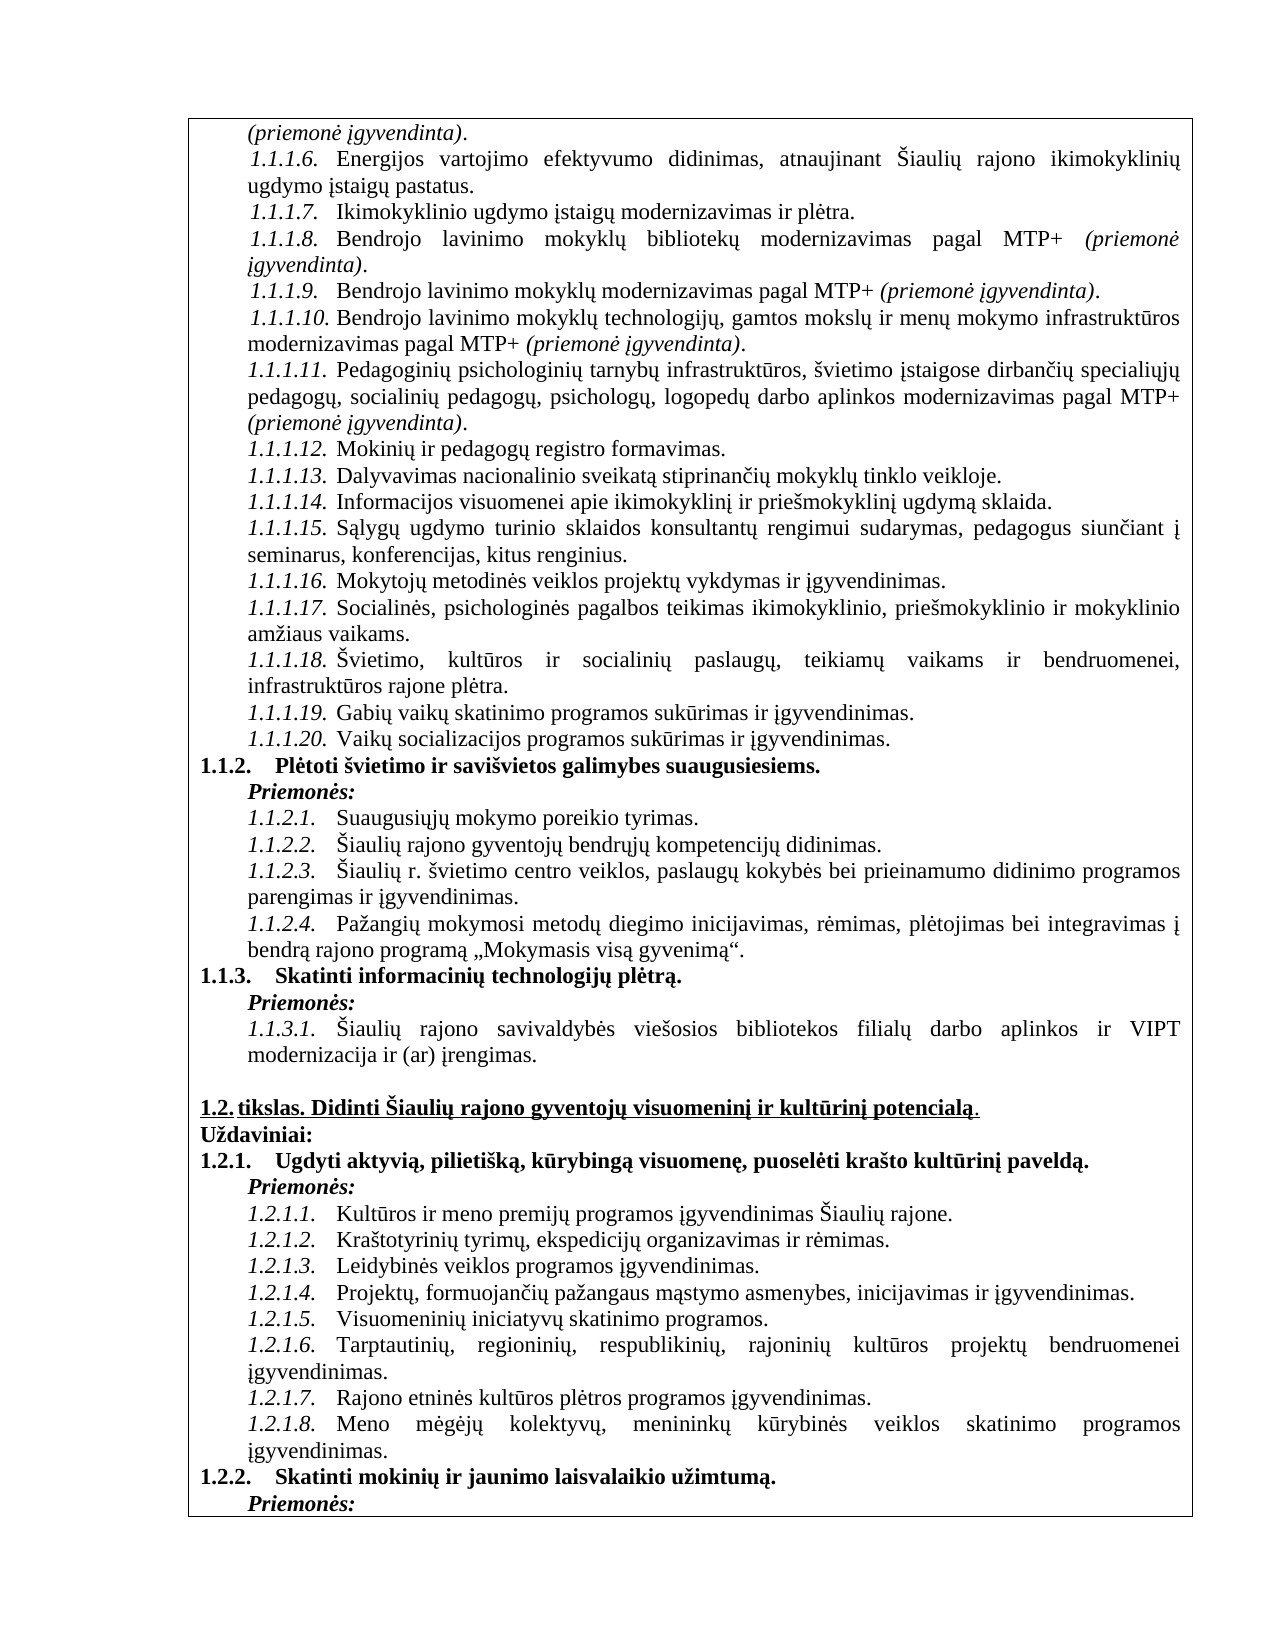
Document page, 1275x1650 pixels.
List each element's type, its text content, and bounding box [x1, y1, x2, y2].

table_cell (priemonė įgyvendinta). 1.1.1.6. Energijos vartojimo efektyvumo didinimas, atnaujinant Šiaulių rajono ikimokyklinių ugdymo įstaigų pastatus. 1.1.1.7. Ikimokyklinio ugdymo įstaigų modernizavimas ir plėtra. 1.1.1.8. Bendrojo lavinimo mokyklų bibliotekų modernizavimas pagal MTP+ (priemonė įgyvendinta). 1.1.1.9. Bendrojo lavinimo mokyklų modernizavimas pagal MTP+ (priemonė įgyvendinta). 1.1.1.10. Bendrojo lavinimo mokyklų technologijų, gamtos mokslų ir menų mokymo infrastruktūros modernizavimas pagal MTP+ (priemonė įgyvendinta). 1.1.1.11. Pedagoginių psichologinių tarnybų infrastruktūros, švietimo įstaigose dirbančių specialiųjų pedagogų, socialinių pedagogų, psichologų, logopedų darbo aplinkos modernizavimas pagal MTP+ (priemonė įgyvendinta). 1.1.1.12. Mokinių ir pedagogų registro formavimas. 1.1.1.13. Dalyvavimas nacionalinio sveikatą stiprinančių mokyklų tinklo veikloje. 1.1.1.14. Informacijos visuomenei apie ikimokyklinį ir priešmokyklinį ugdymą sklaida. 1.1.1.15. Sąlygų ugdymo turinio sklaidos konsultantų rengimui sudarymas, pedagogus siunčiant į seminarus, konferencijas, kitus renginius. 1.1.1.16. Mokytojų metodinės veiklos projektų vykdymas ir įgyvendinimas. 1.1.1.17. Socialinės, psichologinės pagalbos teikimas ikimokyklinio, priešmokyklinio ir mokyklinio amžiaus vaikams. 1.1.1.18. Švietimo, kultūros ir socialinių paslaugų, teikiamų vaikams ir bendruomenei, infrastruktūros rajone plėtra. 1.1.1.19. Gabių vaikų skatinimo programos sukūrimas ir įgyvendinimas. 1.1.1.20. Vaikų socializacijos programos sukūrimas ir įgyvendinimas. 1.1.2. Plėtoti švietimo ir savišvietos galimybes suaugusiesiems. Priemonės: 1.1.2.1. Suaugusiųjų mokymo poreikio tyrimas. 1.1.2.2. Šiaulių rajono gyventojų bendrųjų kompetencijų didinimas. 1.1.2.3. Šiaulių r. švietimo centro veiklos, paslaugų kokybės bei prieinamumo didinimo programos parengimas ir įgyvendinimas. 1.1.2.4. Pažangių mokymosi metodų diegimo inicijavimas, rėmimas, plėtojimas bei integravimas į bendrą rajono programą „Mokymasis visą gyvenimą“. 1.1.3. Skatinti informacinių technologijų plėtrą. Priemonės: 1.1.3.1. Šiaulių rajono savivaldybės viešosios bibliotekos filialų darbo aplinkos ir VIPT modernizacija ir (ar) įrengimas. 1.2. tikslas. Didinti Šiaulių rajono gyventojų visuomeninį ir kultūrinį potencialą. Uždaviniai: 1.2.1. Ugdyti aktyvią, pilietišką, kūrybingą visuomenę, puoselėti krašto kultūrinį paveldą. Priemonės: 1.2.1.1. Kultūros ir meno premijų programos įgyvendinimas Šiaulių rajone. 1.2.1.2. Kraštotyrinių tyrimų, ekspedicijų organizavimas ir rėmimas. 1.2.1.3. Leidybinės veiklos programos įgyvendinimas. 1.2.1.4. Projektų, formuojančių pažangaus mąstymo asmenybes, inicijavimas ir įgyvendinimas. 1.2.1.5. Visuomeninių iniciatyvų skatinimo programos. 1.2.1.6. Tarptautinių, regioninių, respublikinių, rajoninių kultūros projektų bendruomenei įgyvendinimas. 1.2.1.7. Rajono etninės kultūros plėtros programos įgyvendinimas. 1.2.1.8. Meno mėgėjų kolektyvų, menininkų kūrybinės veiklos skatinimo programos įgyvendinimas. 1.2.2. Skatinti mokinių ir jaunimo laisvalaikio užimtumą. Priemonės: [189, 119, 1192, 1516]
